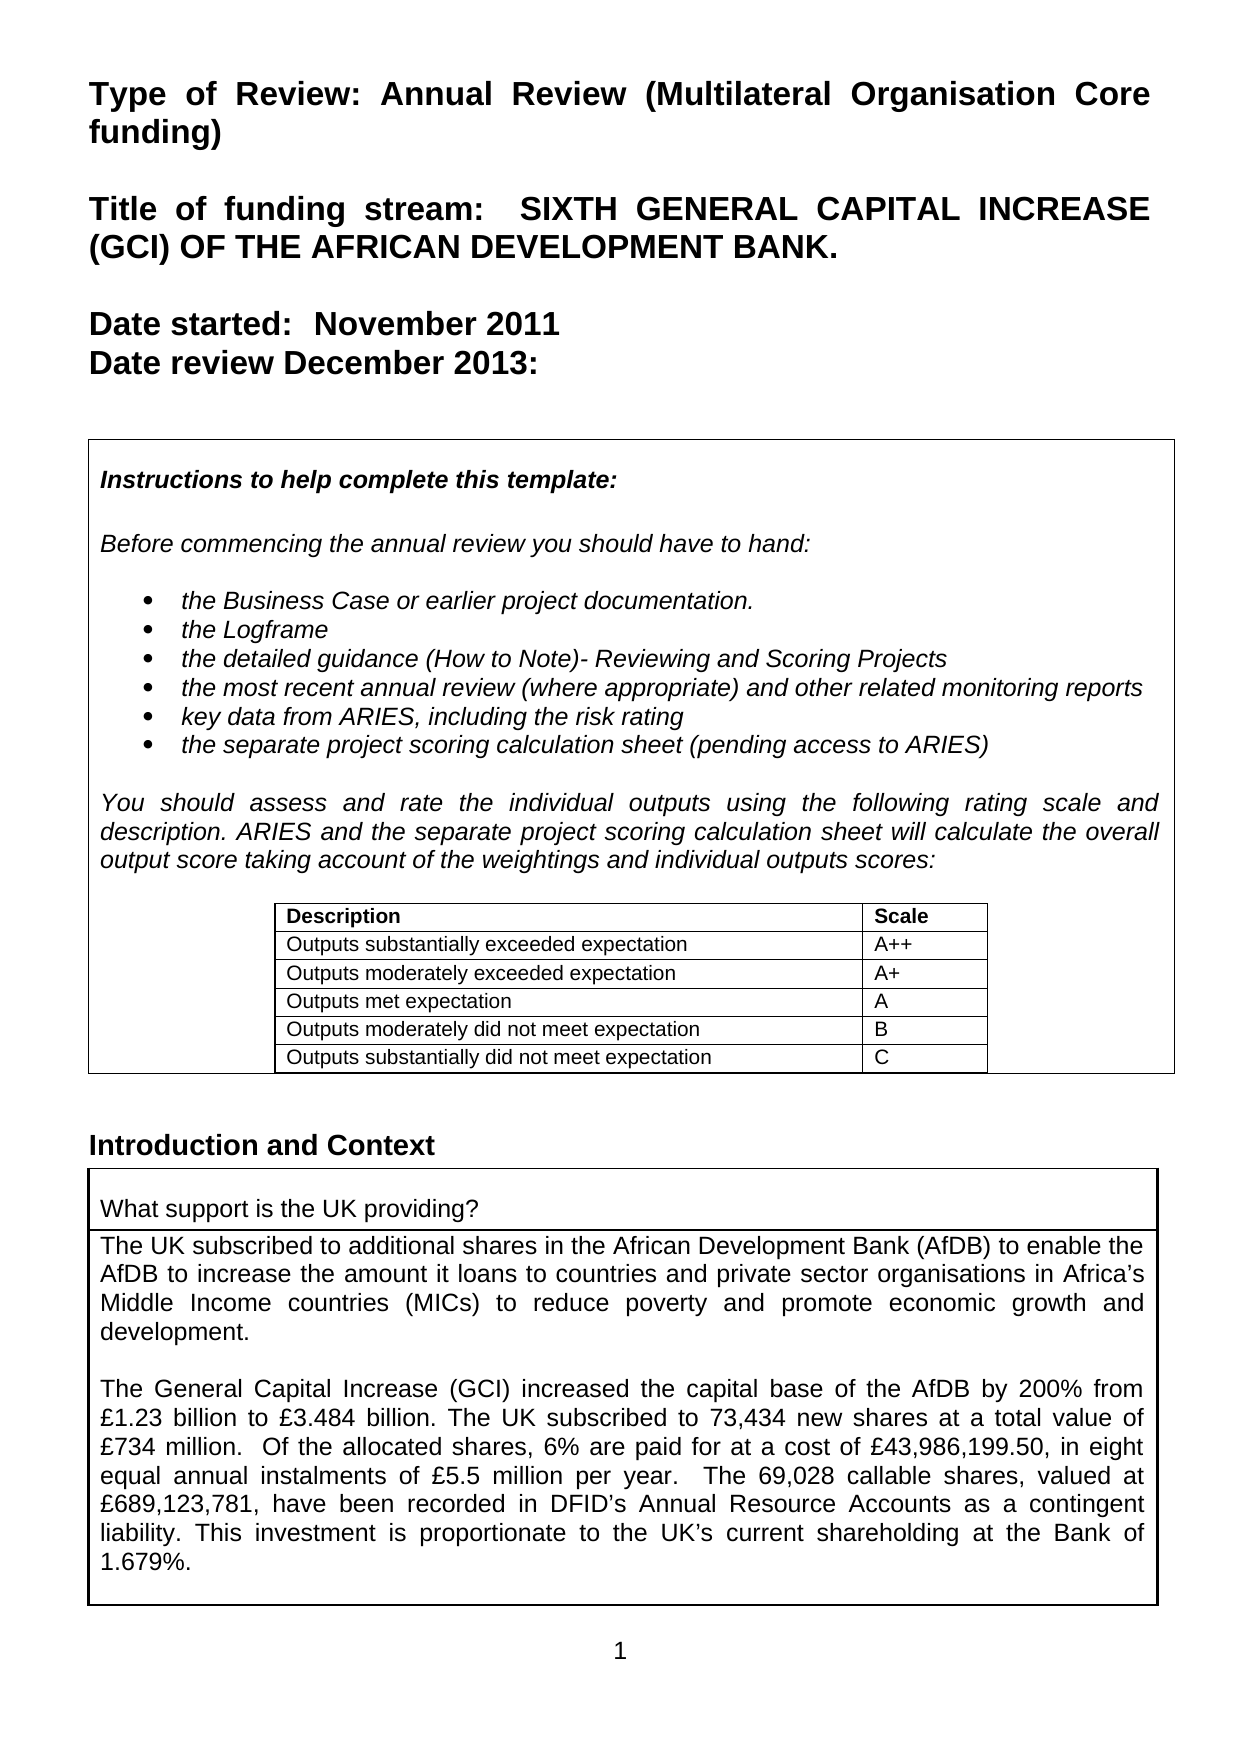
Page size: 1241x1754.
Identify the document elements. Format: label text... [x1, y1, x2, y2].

subtitle Introduction and Context [89, 1128, 1152, 1161]
table_header Instructions to help complete this template: Before commencing the annual review you should have to hand: the Business Case or earlier project documentation. the Logframe the detailed guidance (How to Note)- Reviewing and Scoring Projects the most recent annual review (where appropriate) and other related monitoring reports key data from ARIES, including the risk rating the separate project scoring calculation sheet (pending access to ARIES) You should assess and rate the individual outputs using the following rating scale and description. ARIES and the separate project scoring calculation sheet will calculate the overall output score taking account of the weightings and individual outputs scores: [89, 440, 1174, 1073]
table_header Description [276, 904, 862, 931]
table_cell The UK subscribed to additional shares in the African Development Bank (AfDB) to enable the AfDB to increase the amount it loans to countries and private sector organisations in Africa’s Middle Income countries (MICs) to reduce poverty and promote economic growth and development. The General Capital Increase (GCI) increased the capital base of the AfDB by 200% from £1.23 billion to £3.484 billion. The UK subscribed to 73,434 new shares at a total value of £734 million. Of the allocated shares, 6% are paid for at a cost of £43,986,199.50, in eight equal annual instalments of £5.5 million per year. The 69,028 callable shares, valued at £689,123,781, have been recorded in DFID’s Annual Resource Accounts as a contingent liability. This investment is proportionate to the UK’s current shareholding at the Bank of 1.679%. [90, 1231, 1156, 1604]
text Date started: November 2011 [89, 304, 1152, 343]
table_cell C [863, 1045, 987, 1072]
text Date review December 2013: [89, 343, 1152, 381]
table_cell Outputs substantially exceeded expectation [276, 932, 862, 959]
table_header Scale [863, 904, 987, 931]
table_cell B [863, 1017, 987, 1044]
table_cell Outputs moderately did not meet expectation [276, 1017, 862, 1044]
table_cell Outputs substantially did not meet expectation [276, 1045, 862, 1072]
text Type of Review: Annual Review (Multilateral Organisation Core funding) [89, 74, 1152, 151]
table_cell Outputs moderately exceeded expectation [276, 960, 862, 987]
table_header What support is the UK providing? [90, 1169, 1156, 1229]
table_cell A++ [863, 932, 987, 959]
table_cell Outputs met expectation [276, 989, 862, 1016]
table_cell A+ [863, 960, 987, 987]
table_cell A [863, 989, 987, 1016]
text Title of funding stream: SIXTH GENERAL CAPITAL INCREASE (GCI) OF THE AFRICAN DEVELOPMENT BANK. [89, 189, 1152, 266]
